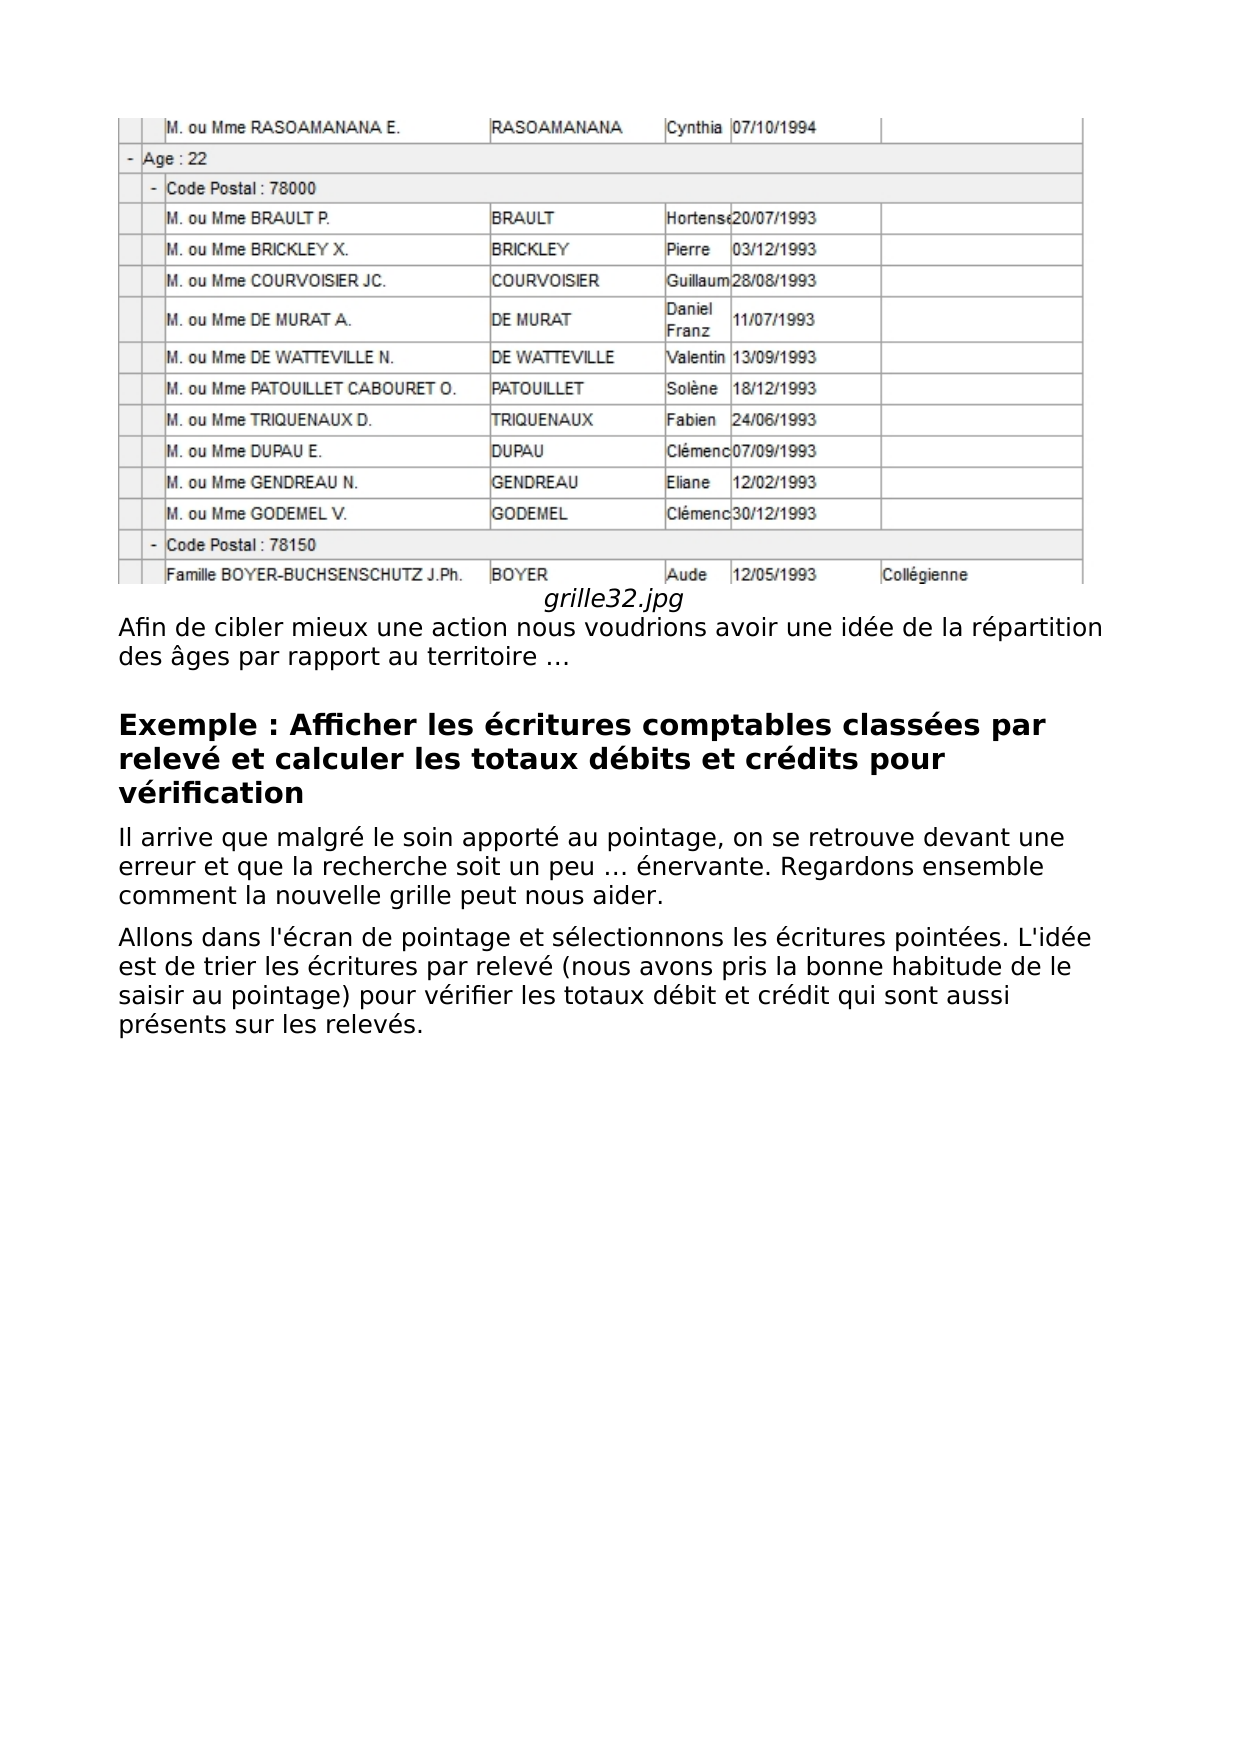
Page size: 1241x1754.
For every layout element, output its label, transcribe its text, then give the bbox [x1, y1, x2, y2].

text grille32.jpg [118, 584, 1112, 613]
picture [118, 118, 1112, 584]
text Allons dans l'écran de pointage et sélectionnons les écritures pointées. L'idée est de trier les écritures par relevé (nous avons pris la bonne habitude de le saisir au pointage) pour vérifier les totaux débit et crédit qui sont aussi présents sur les relevés. [118, 923, 1122, 1040]
text Il arrive que malgré le soin apporté au pointage, on se retrouve devant une erreur et que la recherche soit un peu … énervante. Regardons ensemble comment la nouvelle grille peut nous aider. [118, 823, 1122, 911]
text Afin de cibler mieux une action nous voudrions avoir une idée de la répartition des âges par rapport au territoire … [118, 118, 1122, 671]
subtitle Exemple : Afficher les écritures comptables classées par relevé et calculer les totaux débits et crédits pour vérification [118, 709, 1122, 811]
